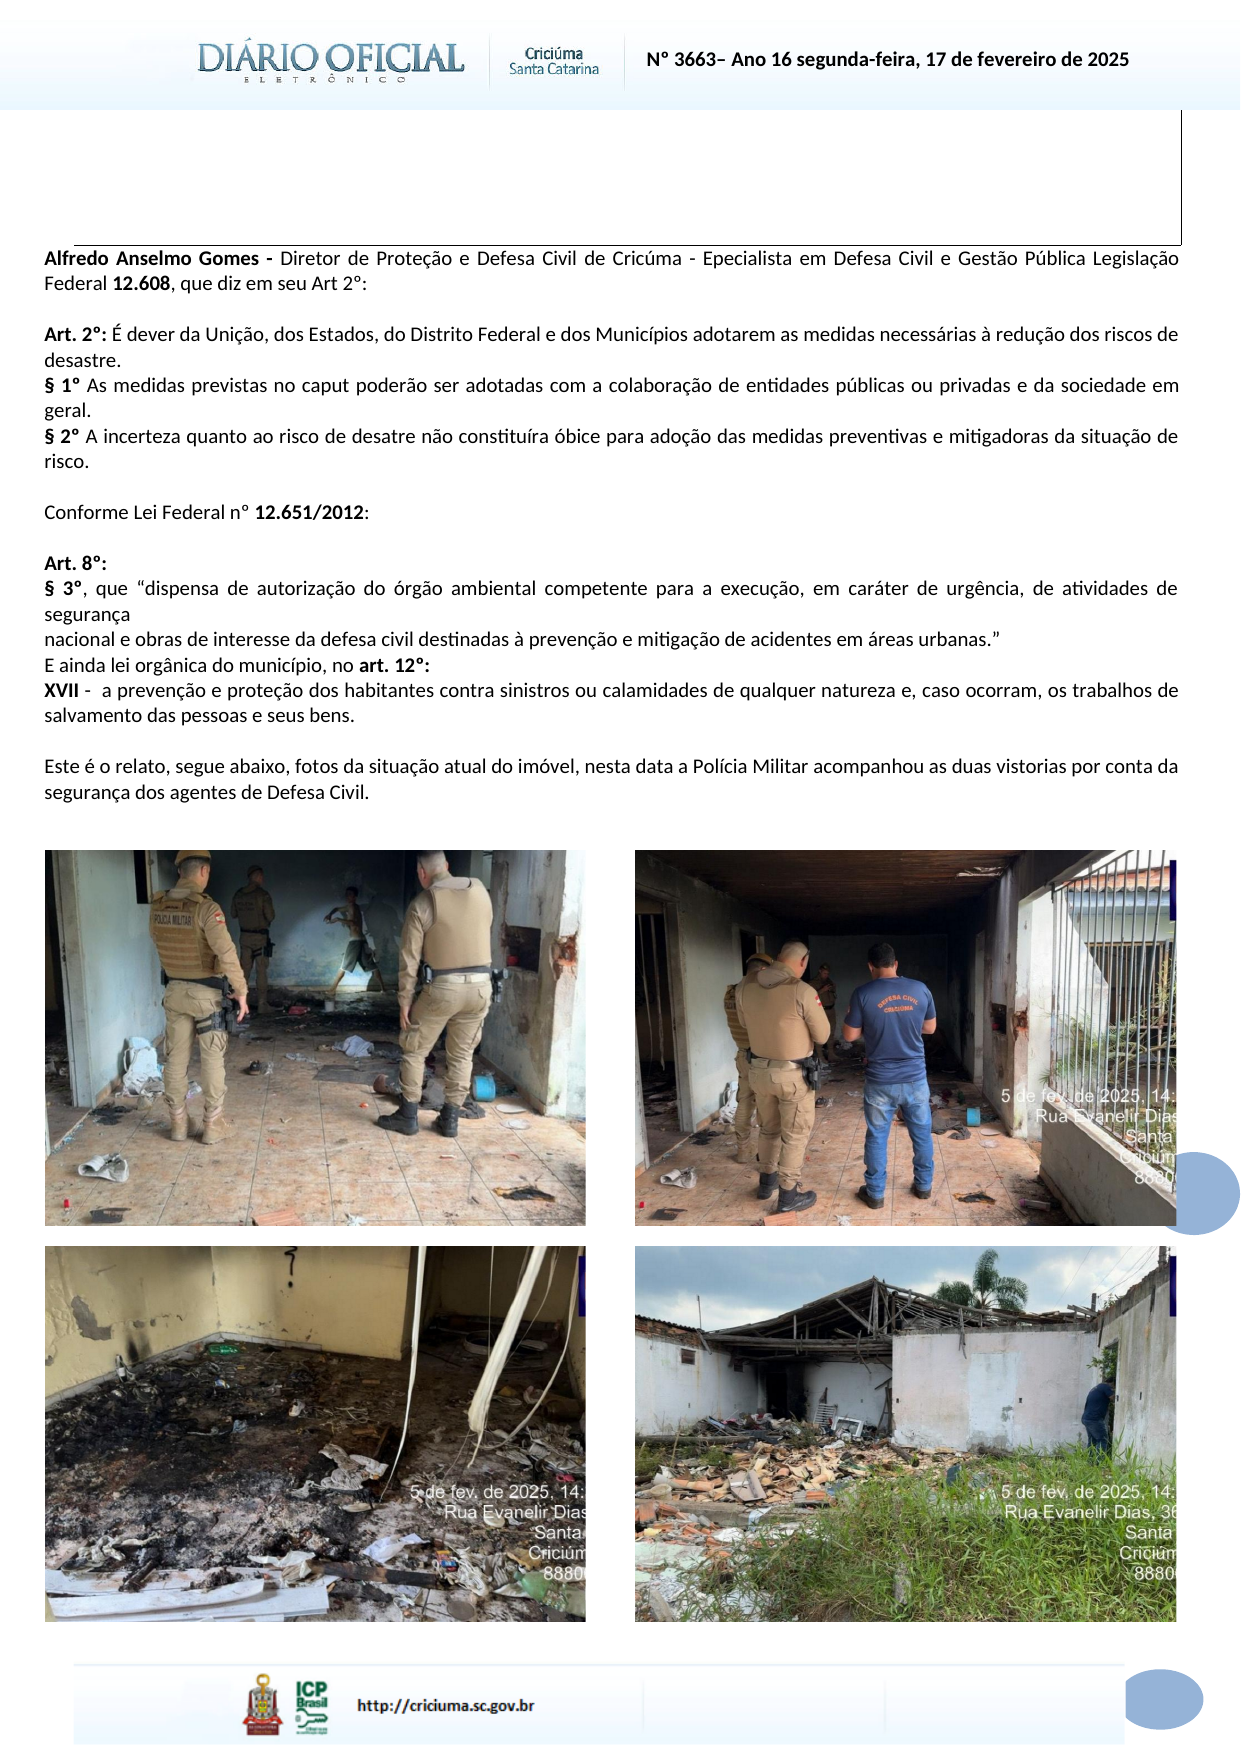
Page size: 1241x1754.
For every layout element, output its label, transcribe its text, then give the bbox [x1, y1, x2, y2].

text § 1º As medidas previstas no caput poderão ser adotadas com a colaboração de entidades públicas ou privadas e da sociedade em geral. [44, 372, 1181, 423]
text nacional e obras de interesse da defesa civil destinadas à prevenção e mitigação de acidentes em áreas urbanas.” [44, 626, 1181, 652]
text Art. 8º: [44, 550, 1181, 576]
text § 2º A incerteza quanto ao risco de desatre não constituíra óbice para adoção das medidas preventivas e mitigadoras da situação de risco. [44, 423, 1181, 474]
text Art. 2º: É dever da Unição, dos Estados, do Distrito Federal e dos Municípios adotarem as medidas necessárias à redução dos riscos de [44, 321, 1181, 347]
text desastre. [44, 347, 1181, 372]
text Alfredo Anselmo Gomes - Diretor de Proteção e Defesa Civil de Cricúma - Epecialista em Defesa Civil e Gestão Pública Legislação Federal 12.608, que diz em seu Art 2º: [44, 245, 1181, 296]
text Conforme Lei Federal nº 12.651/2012: [44, 499, 1181, 525]
text Este é o relato, segue abaixo, fotos da situação atual do imóvel, nesta data a Polícia Militar acompanhou as duas vistorias por conta da segurança dos agentes de Defesa Civil. [44, 753, 1181, 804]
text XVII - a prevenção e proteção dos habitantes contra sinistros ou calamidades de qualquer natureza e, caso ocorram, os trabalhos de salvamento das pessoas e seus bens. [44, 677, 1181, 728]
text E ainda lei orgânica do município, no art. 12º: [44, 652, 1181, 677]
text § 3º, que “dispensa de autorização do órgão ambiental competente para a execução, em caráter de urgência, de atividades de segurança [44, 576, 1181, 626]
